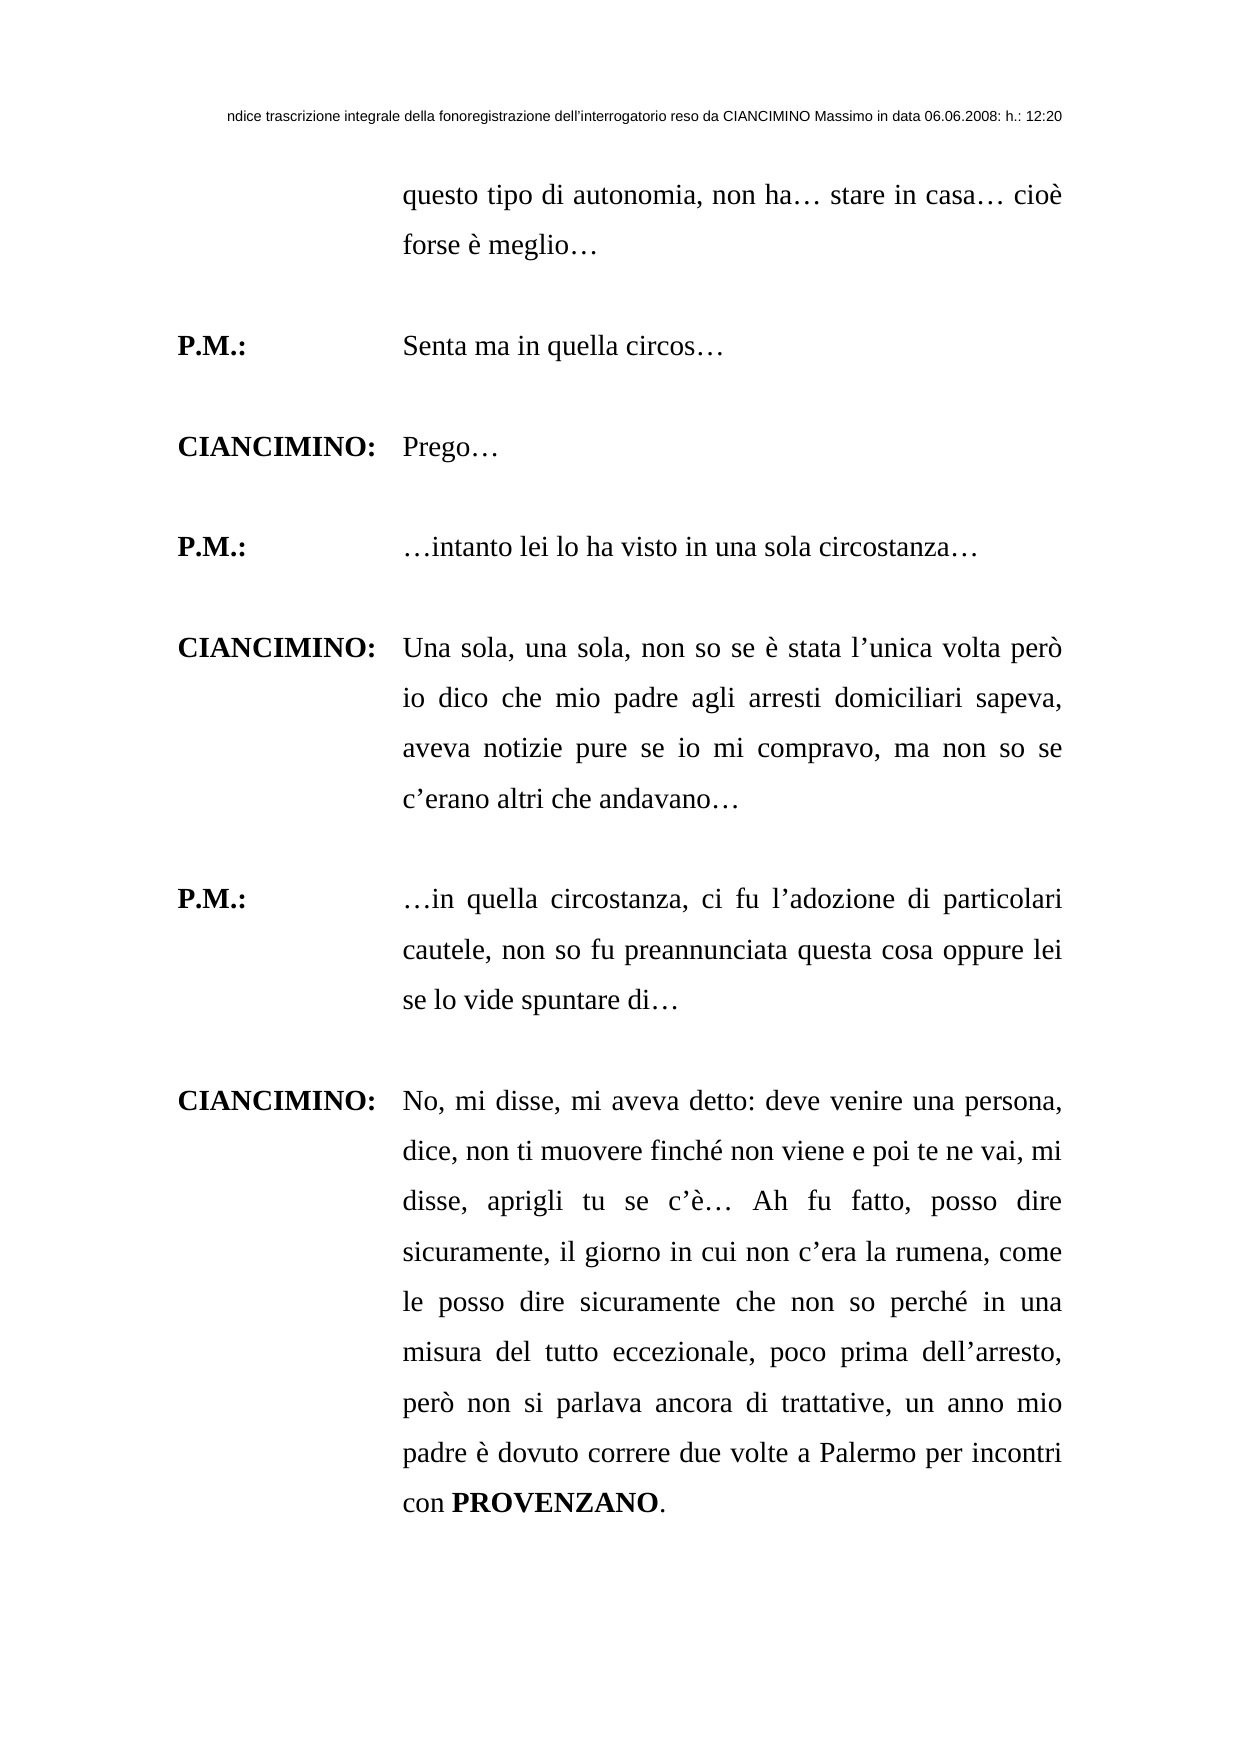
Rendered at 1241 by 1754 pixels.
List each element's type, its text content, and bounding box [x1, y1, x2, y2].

text questo tipo di autonomia, non ha… stare in casa… cioè forse è meglio… [177, 177, 1063, 261]
text P.M.: …in quella circostanza, ci fu l’adozione di particolari cautele, non so fu preannunciata questa cosa oppure lei se lo vide spuntare di… [177, 882, 1063, 1016]
text CIANCIMINO: No, mi disse, mi aveva detto: deve venire una persona, dice, non ti muovere finché non viene e poi te ne vai, mi disse, aprigli tu se c’è… Ah fu fatto, posso dire sicuramente, il giorno in cui non c’era la rumena, come le posso dire sicuramente che non so perché in una misura del tutto eccezionale, poco prima dell’arresto, però non si parlava ancora di trattative, un anno mio padre è dovuto correre due volte a Palermo per incontri con PROVENZANO. [177, 1083, 1063, 1519]
text CIANCIMINO: Prego… [177, 429, 1063, 462]
text P.M.: …intanto lei lo ha visto in una sola circostanza… [177, 529, 1063, 563]
text P.M.: Senta ma in quella circos… [177, 328, 1063, 362]
text CIANCIMINO: Una sola, una sola, non so se è stata l’unica volta però io dico che mio padre agli arresti domiciliari sapeva, aveva notizie pure se io mi compravo, ma non so se c’erano altri che andavano… [177, 630, 1063, 814]
